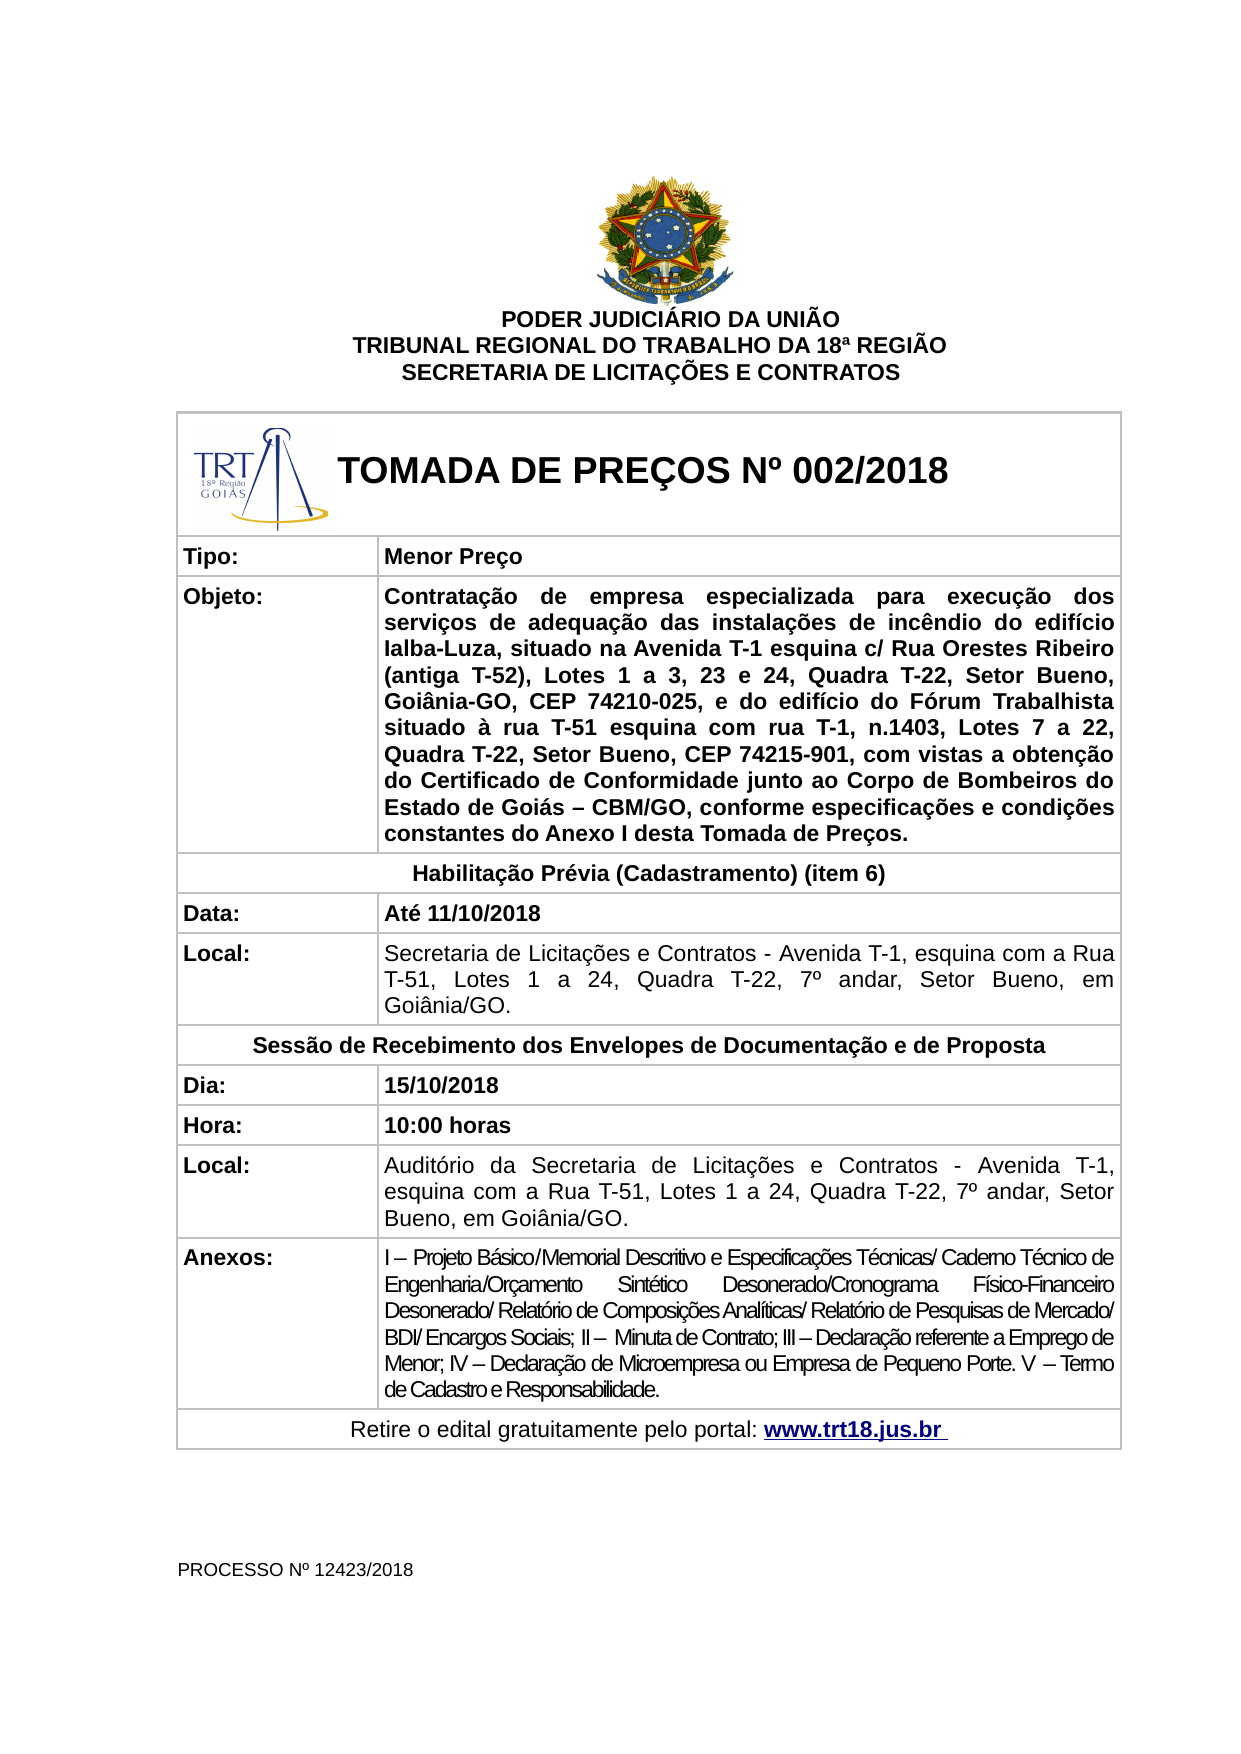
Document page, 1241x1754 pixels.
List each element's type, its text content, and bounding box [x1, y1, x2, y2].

table_cell Anexos: [178, 1239, 377, 1408]
table_cell Habilitação Prévia (Cadastramento) (item 6) [178, 854, 1120, 892]
table_cell Secretaria de Licitações e Contratos - Avenida T-1, esquina com a Rua T-51, Lotes 1 a 24, Quadra T-22, 7º andar, Setor Bueno, em Goiânia/GO. [379, 934, 1120, 1024]
table_cell Hora: [178, 1106, 377, 1144]
table_cell Retire o edital gratuitamente pelo portal: www.trt18.jus.br [178, 1410, 1120, 1448]
table_cell Menor Preço [379, 537, 1120, 575]
text TRIBUNAL REGIONAL DO TRABALHO DA 18ª REGIÃO [175, 332, 1124, 359]
table_cell Dia: [178, 1066, 377, 1104]
table_cell Local: [178, 1146, 377, 1237]
picture [193, 428, 329, 531]
text SECRETARIA DE LICITAÇÕES E CONTRATOS [177, 359, 1124, 385]
table_cell Até 11/10/2018 [379, 894, 1120, 932]
table_cell Data: [178, 894, 377, 932]
table_cell 15/10/2018 [379, 1066, 1120, 1104]
table_cell Sessão de Recebimento dos Envelopes de Documentação e de Proposta [178, 1026, 1120, 1064]
table_cell Tipo: [178, 537, 377, 575]
table_cell Contratação de empresa especializada para execução dos serviços de adequação das instalações de incêndio do edifício Ialba-Luza, situado na Avenida T-1 esquina c/ Rua Orestes Ribeiro (antiga T-52), Lotes 1 a 3, 23 e 24, Quadra T-22, Setor Bueno, Goiânia-GO, CEP 74210-025, e do edifício do Fórum Trabalhista situado à rua T-51 esquina com rua T-1, n.1403, Lotes 7 a 22, Quadra T-22, Setor Bueno, CEP 74215-901, com vistas a obtenção do Certificado de Conformidade junto ao Corpo de Bombeiros do Estado de Goiás – CBM/GO, conforme especificações e condições constantes do Anexo I desta Tomada de Preços. [379, 577, 1120, 852]
table_header TOMADA DE PREÇOS Nº 002/2018 [178, 414, 1120, 535]
table_cell I – Projeto Básico/Memorial Descritivo e Especificações Técnicas/ Caderno Técnico de Engenharia/Orçamento Sintético Desonerado/Cronograma Físico-Financeiro Desonerado/ Relatório de Composições Analíticas/ Relatório de Pesquisas de Mercado/ BDI/ Encargos Sociais; II – Minuta de Contrato; III – Declaração referente a Emprego de Menor; IV – Declaração de Microempresa ou Empresa de Pequeno Porte. V – Termo de Cadastro e Responsabilidade. [379, 1239, 1120, 1408]
table_cell Objeto: [178, 577, 377, 852]
table_cell Local: [178, 934, 377, 1024]
text PODER JUDICIÁRIO DA UNIÃO [219, 306, 1122, 332]
table_cell 10:00 horas [379, 1106, 1120, 1144]
table_cell Auditório da Secretaria de Licitações e Contratos - Avenida T-1, esquina com a Rua T-51, Lotes 1 a 24, Quadra T-22, 7º andar, Setor Bueno, em Goiânia/GO. [379, 1146, 1120, 1237]
